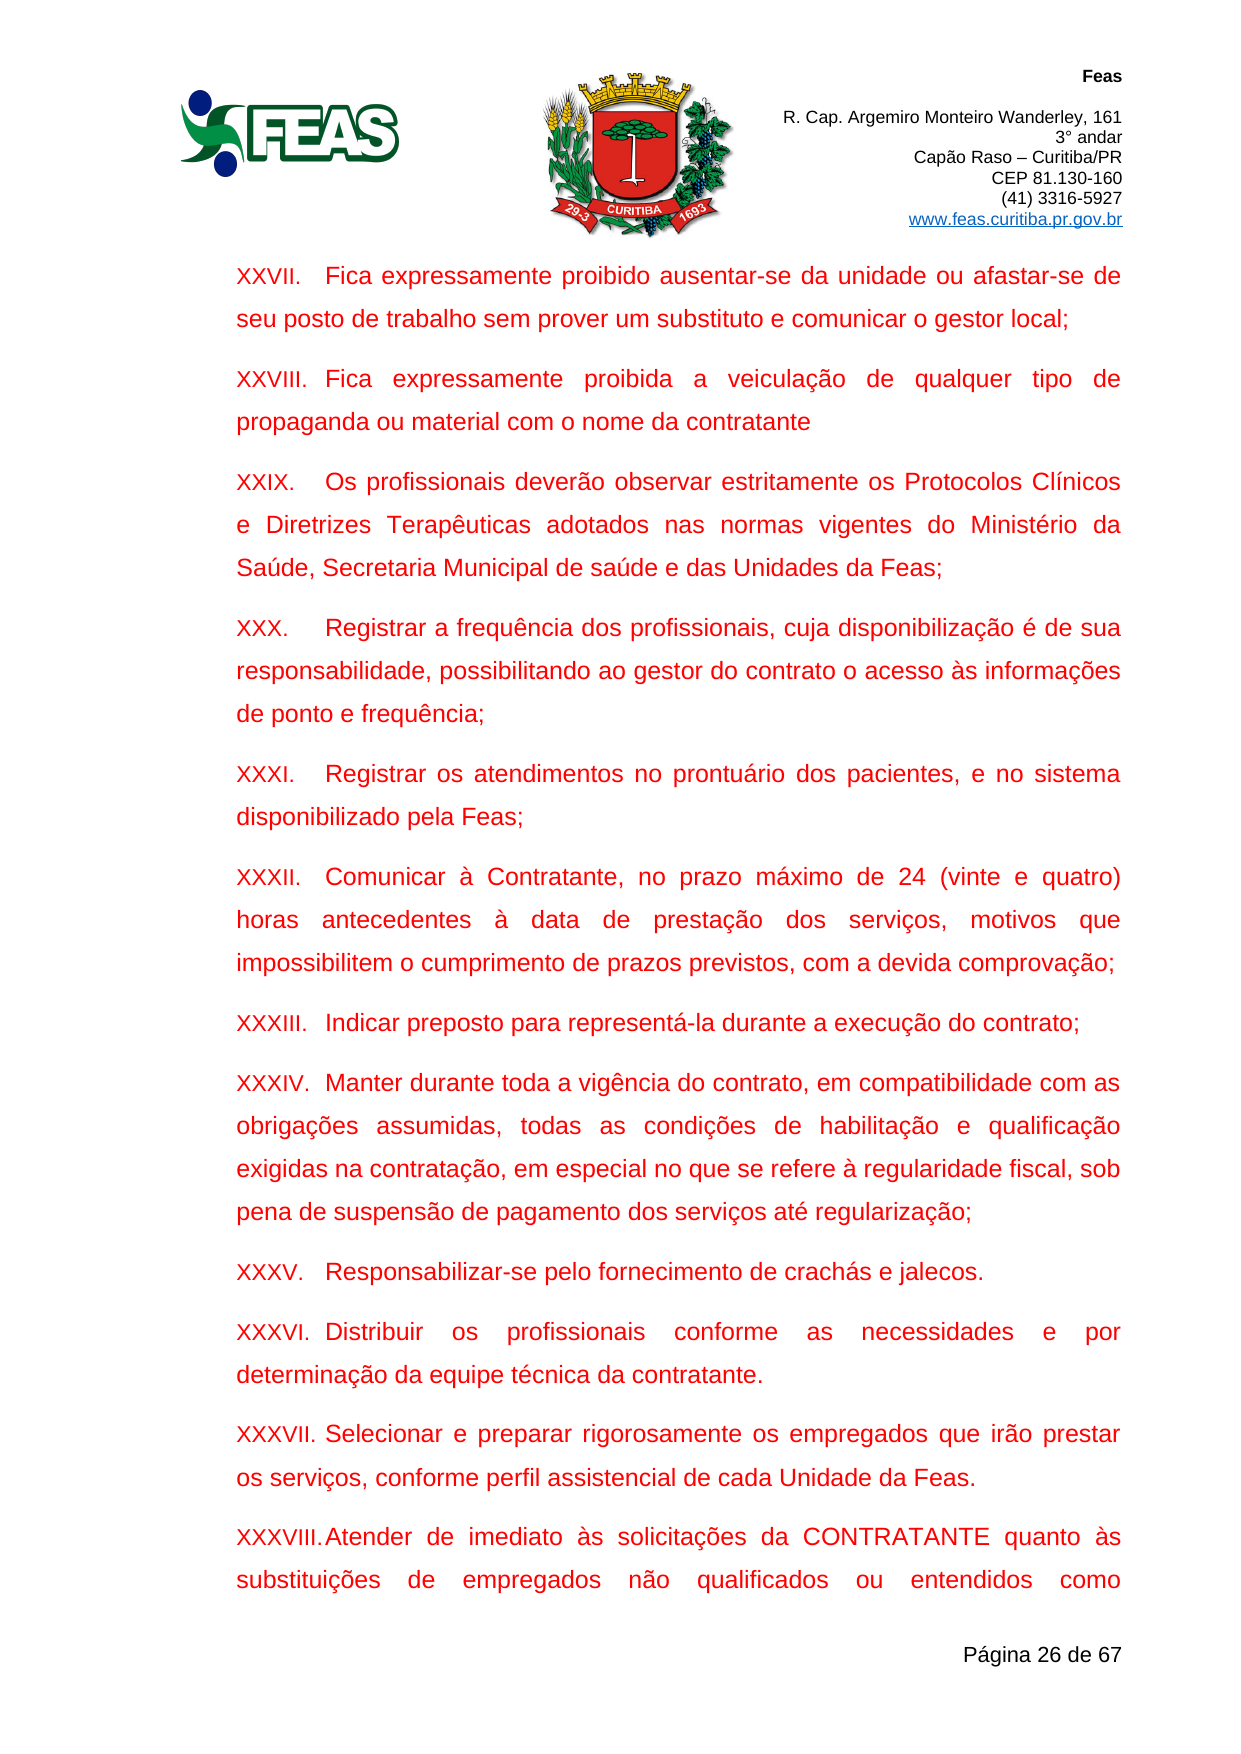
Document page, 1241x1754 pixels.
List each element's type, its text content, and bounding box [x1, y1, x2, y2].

list Distribuir os profissionais conforme as necessidades e por determinação da equipe técnica da contratante. [236, 1317, 1122, 1388]
list Os profissionais deverão observar estritamente os Protocolos Clínicos e Diretrizes Terapêuticas adotados nas normas vigentes do Ministério da Saúde, Secretaria Municipal de saúde e das Unidades da Feas; [236, 467, 1122, 582]
list Fica expressamente proibido ausentar-se da unidade ou afastar-se de seu posto de trabalho sem prover um substituto e comunicar o gestor local; [236, 261, 1122, 333]
list Comunicar à Contratante, no prazo máximo de 24 (vinte e quatro) horas antecedentes à data de prestação dos serviços, motivos que impossibilitem o cumprimento de prazos previstos, com a devida comprovação; [236, 862, 1122, 977]
list Responsabilizar-se pelo fornecimento de crachás e jalecos. [236, 1257, 1122, 1286]
list Atender de imediato às solicitações da CONTRATANTE quanto às substituições de empregados não qualificados ou entendidos como [236, 1522, 1122, 1594]
picture [542, 73, 734, 244]
list Fica expressamente proibida a veiculação de qualquer tipo de propaganda ou material com o nome da contratante [236, 364, 1122, 436]
list Manter durante toda a vigência do contrato, em compatibilidade com as obrigações assumidas, todas as condições de habilitação e qualificação exigidas na contratação, em especial no que se refere à regularidade fiscal, sob pena de suspensão de pagamento dos serviços até regularização; [236, 1068, 1122, 1226]
list Registrar os atendimentos no prontuário dos pacientes, e no sistema disponibilizado pela Feas; [236, 759, 1122, 831]
list Selecionar e preparar rigorosamente os empregados que irão prestar os serviços, conforme perfil assistencial de cada Unidade da Feas. [236, 1419, 1122, 1491]
list Indicar preposto para representá-la durante a execução do contrato; [236, 1008, 1122, 1037]
list Registrar a frequência dos profissionais, cuja disponibilização é de sua responsabilidade, possibilitando ao gestor do contrato o acesso às informações de ponto e frequência; [236, 613, 1122, 728]
picture [180, 90, 399, 177]
